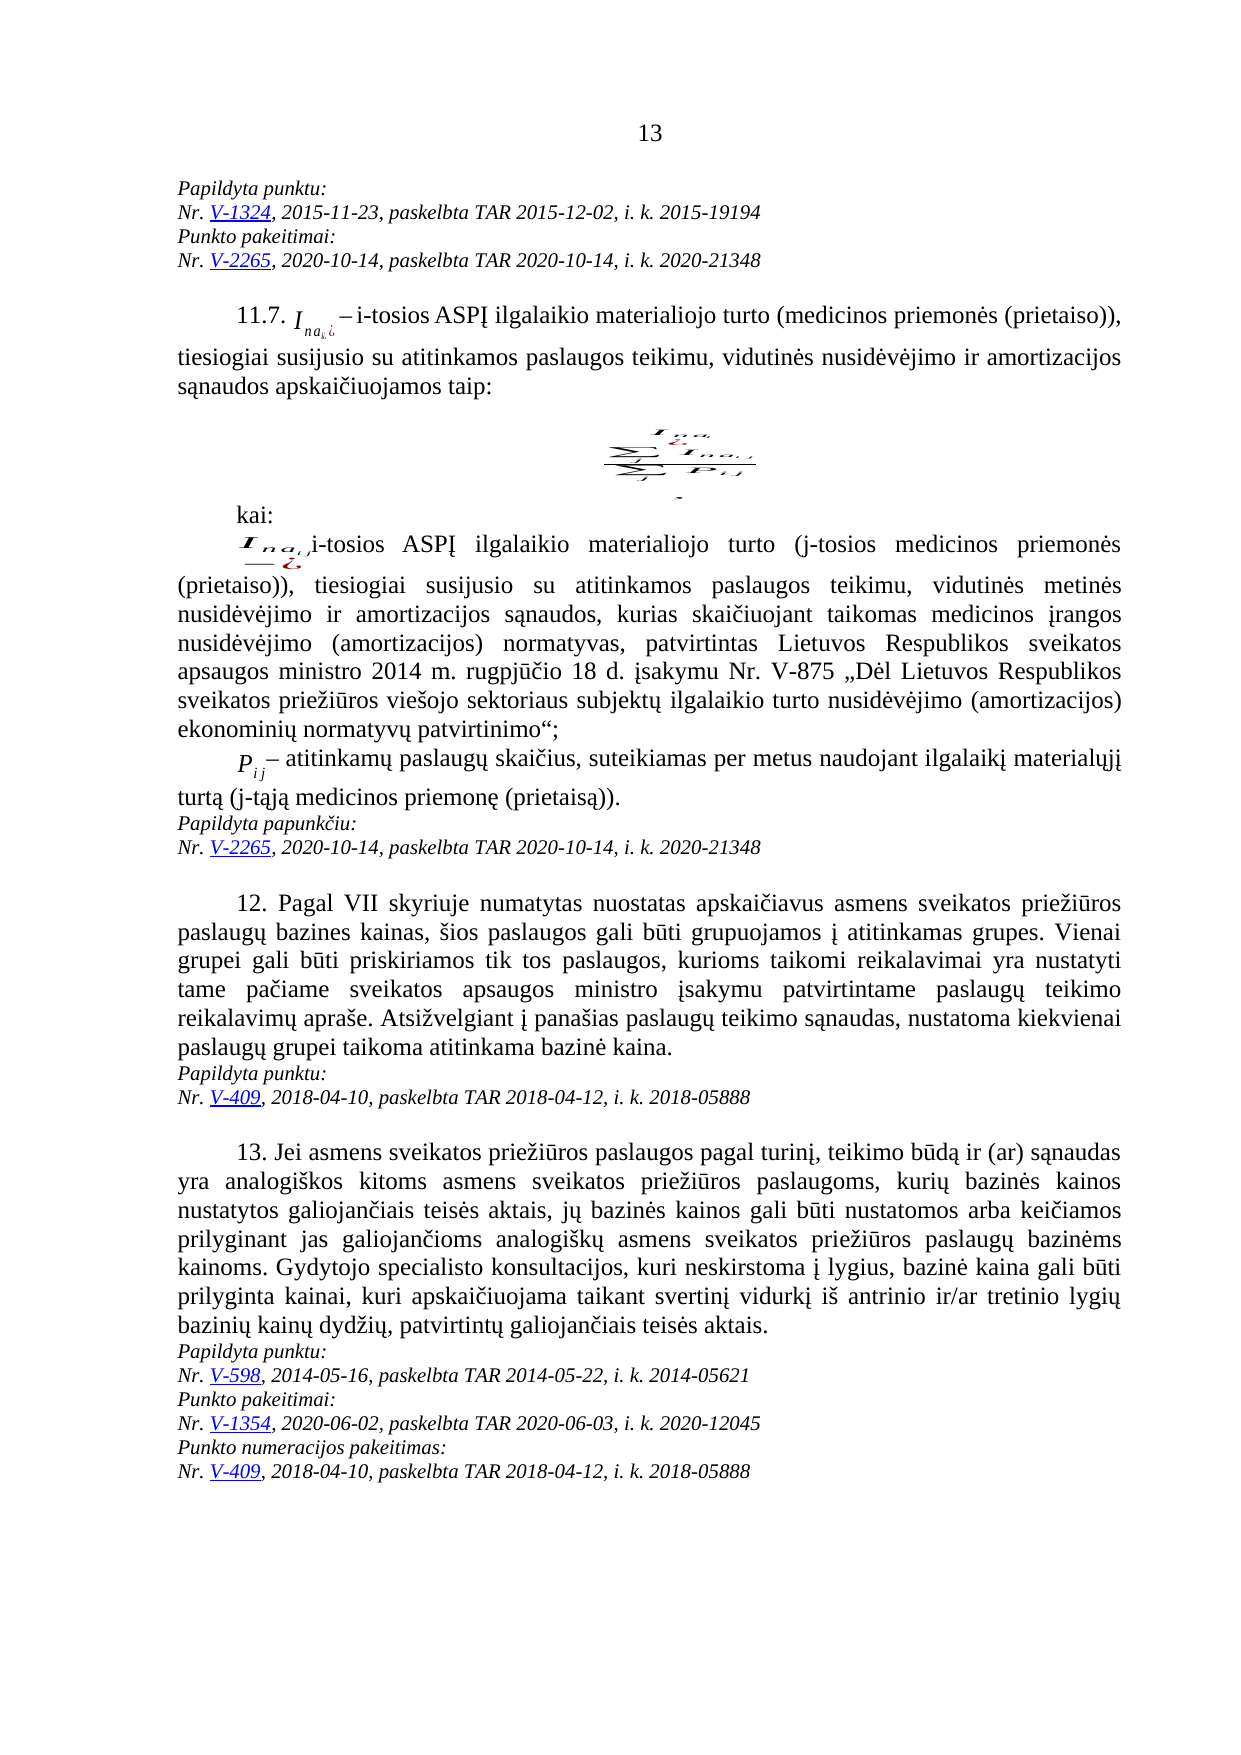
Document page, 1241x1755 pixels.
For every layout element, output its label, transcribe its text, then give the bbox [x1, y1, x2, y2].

text i-tosios ASPĮ ilgalaikio materialiojo turto (j-tosios medicinos priemonės (prietaiso)), tiesiogiai susijusio su atitinkamos paslaugos teikimu, vidutinės metinės nusidėvėjimo ir amortizacijos sąnaudos, kurias skaičiuojant taikomas medicinos įrangos nusidėvėjimo (amortizacijos) normatyvas, patvirtintas Lietuvos Respublikos sveikatos apsaugos ministro 2014 m. rugpjūčio 18 d. įsakymu Nr. V-875 „Dėl Lietuvos Respublikos sveikatos priežiūros viešojo sektoriaus subjektų ilgalaikio turto nusidėvėjimo (amortizacijos) ekonominių normatyvų patvirtinimo“; [177, 529, 1122, 743]
text Nr. V-1354, 2020-06-02, paskelbta TAR 2020-06-03, i. k. 2020-12045 [177, 1411, 1122, 1435]
text Papildyta punktu: [177, 1061, 1122, 1085]
text kai: [177, 500, 1122, 529]
text Punkto pakeitimai: [177, 224, 1122, 248]
text Punkto numeracijos pakeitimas: [177, 1435, 1122, 1459]
text Papildyta papunkčiu: [177, 811, 1122, 835]
text Papildyta punktu: [177, 176, 1122, 200]
text Nr. V-2265, 2020-10-14, paskelbta TAR 2020-10-14, i. k. 2020-21348 [177, 835, 1122, 859]
text Nr. V-2265, 2020-10-14, paskelbta TAR 2020-10-14, i. k. 2020-21348 [177, 248, 1122, 272]
text Nr. V-409, 2018-04-10, paskelbta TAR 2018-04-12, i. k. 2018-05888 [177, 1085, 1122, 1109]
text 12. Pagal VII skyriuje numatytas nuostatas apskaičiavus asmens sveikatos priežiūros paslaugų bazines kainas, šios paslaugos gali būti grupuojamos į atitinkamas grupes. Vienai grupei gali būti priskiriamos tik tos paslaugos, kurioms taikomi reikalavimai yra nustatyti tame pačiame sveikatos apsaugos ministro įsakymu patvirtintame paslaugų teikimo reikalavimų apraše. Atsižvelgiant į panašias paslaugų teikimo sąnaudas, nustatoma kiekvienai paslaugų grupei taikoma atitinkama bazinė kaina. [177, 888, 1122, 1061]
text 11.7. – i-tosios ASPĮ ilgalaikio materialiojo turto (medicinos priemonės (prietaiso)), tiesiogiai susijusio su atitinkamos paslaugos teikimu, vidutinės nusidėvėjimo ir amortizacijos sąnaudos apskaičiuojamos taip: [177, 301, 1122, 399]
text Punkto pakeitimai: [177, 1387, 1122, 1411]
text Nr. V-598, 2014-05-16, paskelbta TAR 2014-05-22, i. k. 2014-05621 [177, 1363, 1122, 1387]
text Papildyta punktu: [177, 1339, 1122, 1363]
text Nr. V-409, 2018-04-10, paskelbta TAR 2018-04-12, i. k. 2018-05888 [177, 1459, 1122, 1483]
text Nr. V-1324, 2015-11-23, paskelbta TAR 2015-12-02, i. k. 2015-19194 [177, 200, 1122, 224]
text – atitinkamų paslaugų skaičius, suteikiamas per metus naudojant ilgalaikį materialųjį turtą (j-tąją medicinos priemonę (prietaisą)). [177, 743, 1122, 811]
text 13. Jei asmens sveikatos priežiūros paslaugos pagal turinį, teikimo būdą ir (ar) sąnaudas yra analogiškos kitoms asmens sveikatos priežiūros paslaugoms, kurių bazinės kainos nustatytos galiojančiais teisės aktais, jų bazinės kainos gali būti nustatomos arba keičiamos prilyginant jas galiojančioms analogiškų asmens sveikatos priežiūros paslaugų bazinėms kainoms. Gydytojo specialisto konsultacijos, kuri neskirstoma į lygius, bazinė kaina gali būti prilyginta kainai, kuri apskaičiuojama taikant svertinį vidurkį iš antrinio ir/ar tretinio lygių bazinių kainų dydžių, patvirtintų galiojančiais teisės aktais. [177, 1137, 1122, 1339]
